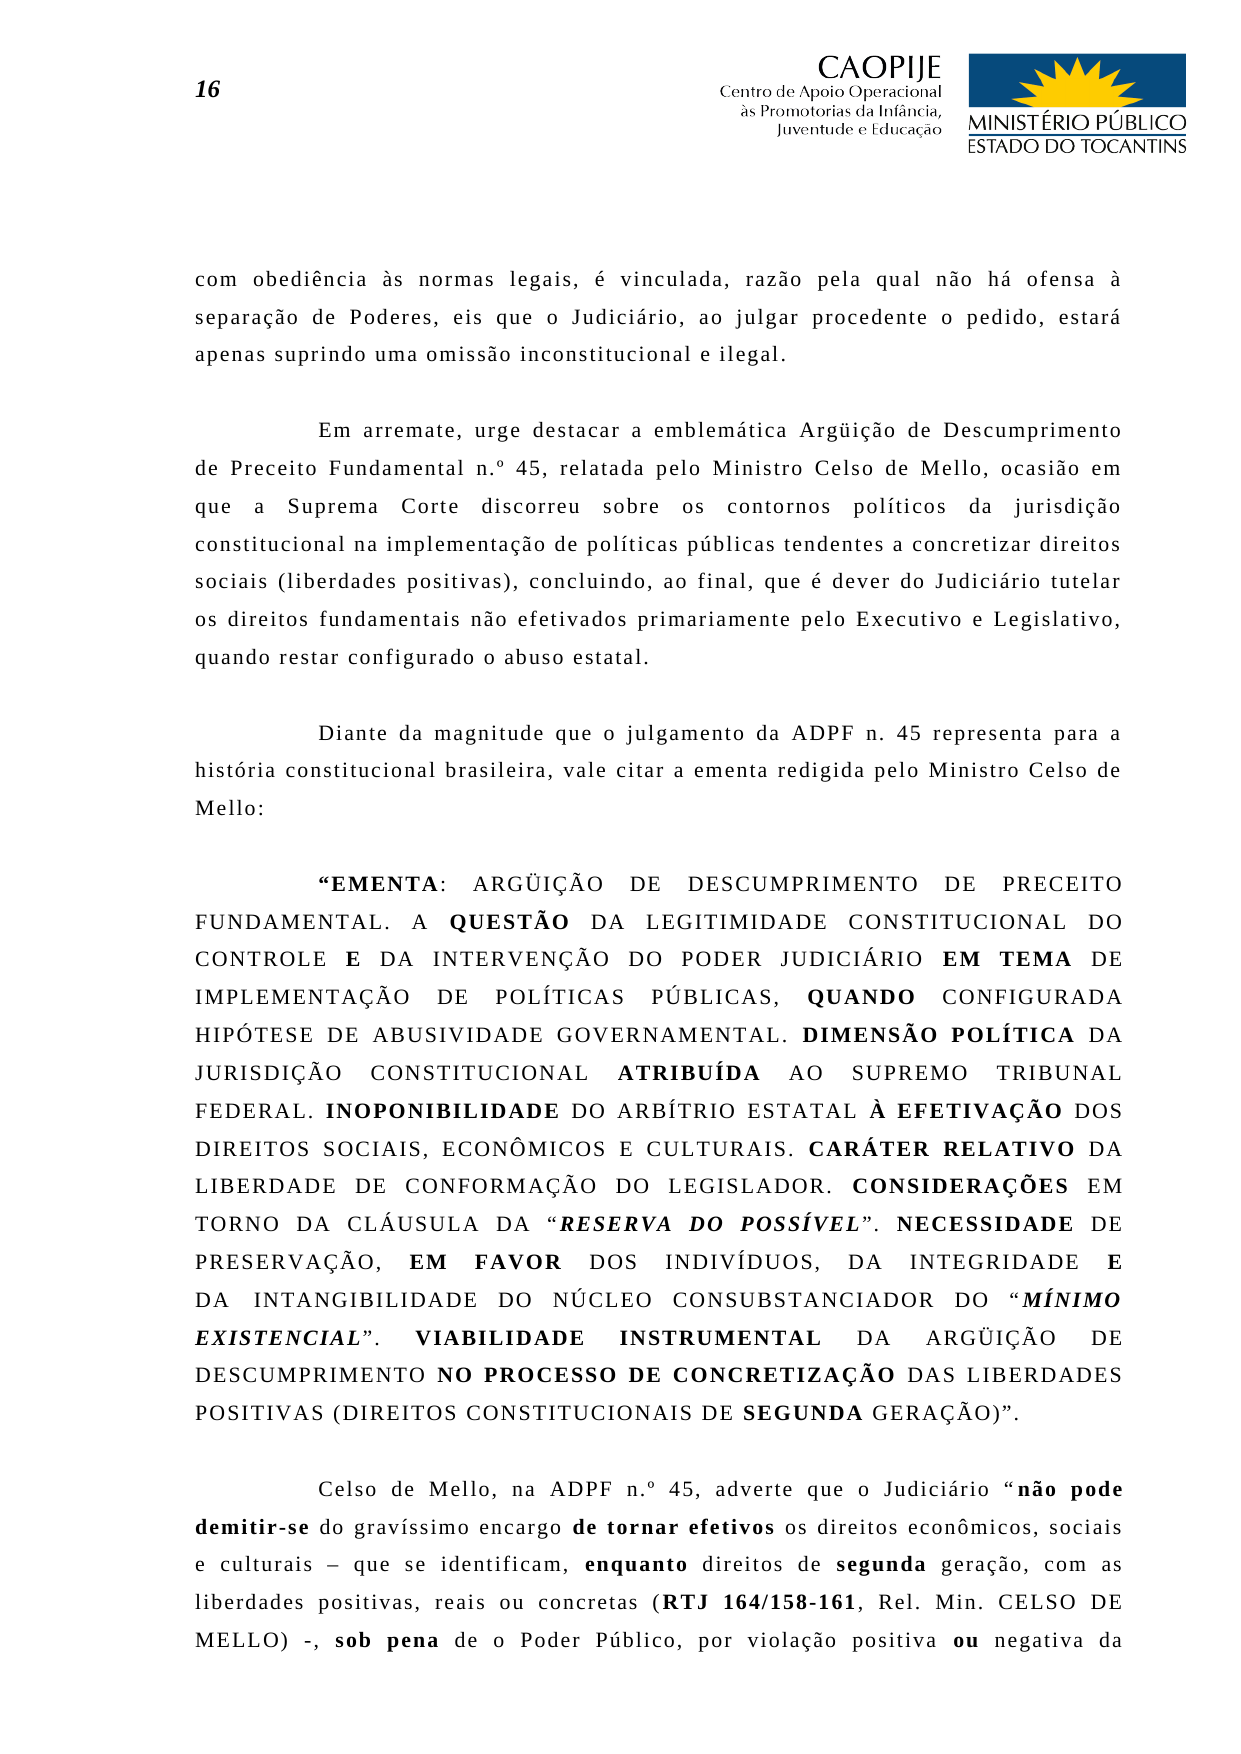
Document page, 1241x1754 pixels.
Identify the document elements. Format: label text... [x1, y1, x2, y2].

text Diante da magnitude que o julgamento da ADPF n. 45 representa para a história constitucional brasileira, vale citar a ementa redigida pelo Ministro Celso de Mello: [195, 719, 1122, 820]
text “EMENTA: ARGÜIÇÃO DE DESCUMPRIMENTO DE PRECEITO FUNDAMENTAL. A QUESTÃO DA LEGITIMIDADE CONSTITUCIONAL DO CONTROLE E DA INTERVENÇÃO DO PODER JUDICIÁRIO EM TEMA DE IMPLEMENTAÇÃO DE POLÍTICAS PÚBLICAS, QUANDO CONFIGURADA HIPÓTESE DE ABUSIVIDADE GOVERNAMENTAL. DIMENSÃO POLÍTICA DA JURISDIÇÃO CONSTITUCIONAL ATRIBUÍDA AO SUPREMO TRIBUNAL FEDERAL. INOPONIBILIDADE DO ARBÍTRIO ESTATAL À EFETIVAÇÃO DOS DIREITOS SOCIAIS, ECONÔMICOS E CULTURAIS. CARÁTER RELATIVO DA LIBERDADE DE CONFORMAÇÃO DO LEGISLADOR. CONSIDERAÇÕES EM TORNO DA CLÁUSULA DA “RESERVA DO POSSÍVEL”. NECESSIDADE DE PRESERVAÇÃO, EM FAVOR DOS INDIVÍDUOS, DA INTEGRIDADE E DA INTANGIBILIDADE DO NÚCLEO CONSUBSTANCIADOR DO “MÍNIMO EXISTENCIAL”. VIABILIDADE INSTRUMENTAL DA ARGÜIÇÃO DE DESCUMPRIMENTO NO PROCESSO DE CONCRETIZAÇÃO DAS LIBERDADES POSITIVAS (DIREITOS CONSTITUCIONAIS DE SEGUNDA GERAÇÃO)”. [195, 871, 1122, 1425]
text com obediência às normas legais, é vinculada, razão pela qual não há ofensa à separação de Poderes, eis que o Judiciário, ao julgar procedente o pedido, estará apenas suprindo uma omissão inconstitucional e ilegal. [195, 266, 1122, 367]
text Celso de Mello, na ADPF n.º 45, adverte que o Judiciário “não pode demitir-se do gravíssimo encargo de tornar efetivos os direitos econômicos, sociais e culturais – que se identificam, enquanto direitos de segunda geração, com as liberdades positivas, reais ou concretas (RTJ 164/158-161, Rel. Min. CELSO DE MELLO) -, sob pena de o Poder Público, por violação positiva ou negativa da [195, 1476, 1122, 1652]
picture [731, 43, 1192, 162]
text Em arremate, urge destacar a emblemática Argüição de Descumprimento de Preceito Fundamental n.º 45, relatada pelo Ministro Celso de Mello, ocasião em que a Suprema Corte discorreu sobre os contornos políticos da jurisdição constitucional na implementação de políticas públicas tendentes a concretizar direitos sociais (liberdades positivas), concluindo, ao final, que é dever do Judiciário tutelar os direitos fundamentais não efetivados primariamente pelo Executivo e Legislativo, quando restar configurado o abuso estatal. [195, 417, 1122, 669]
